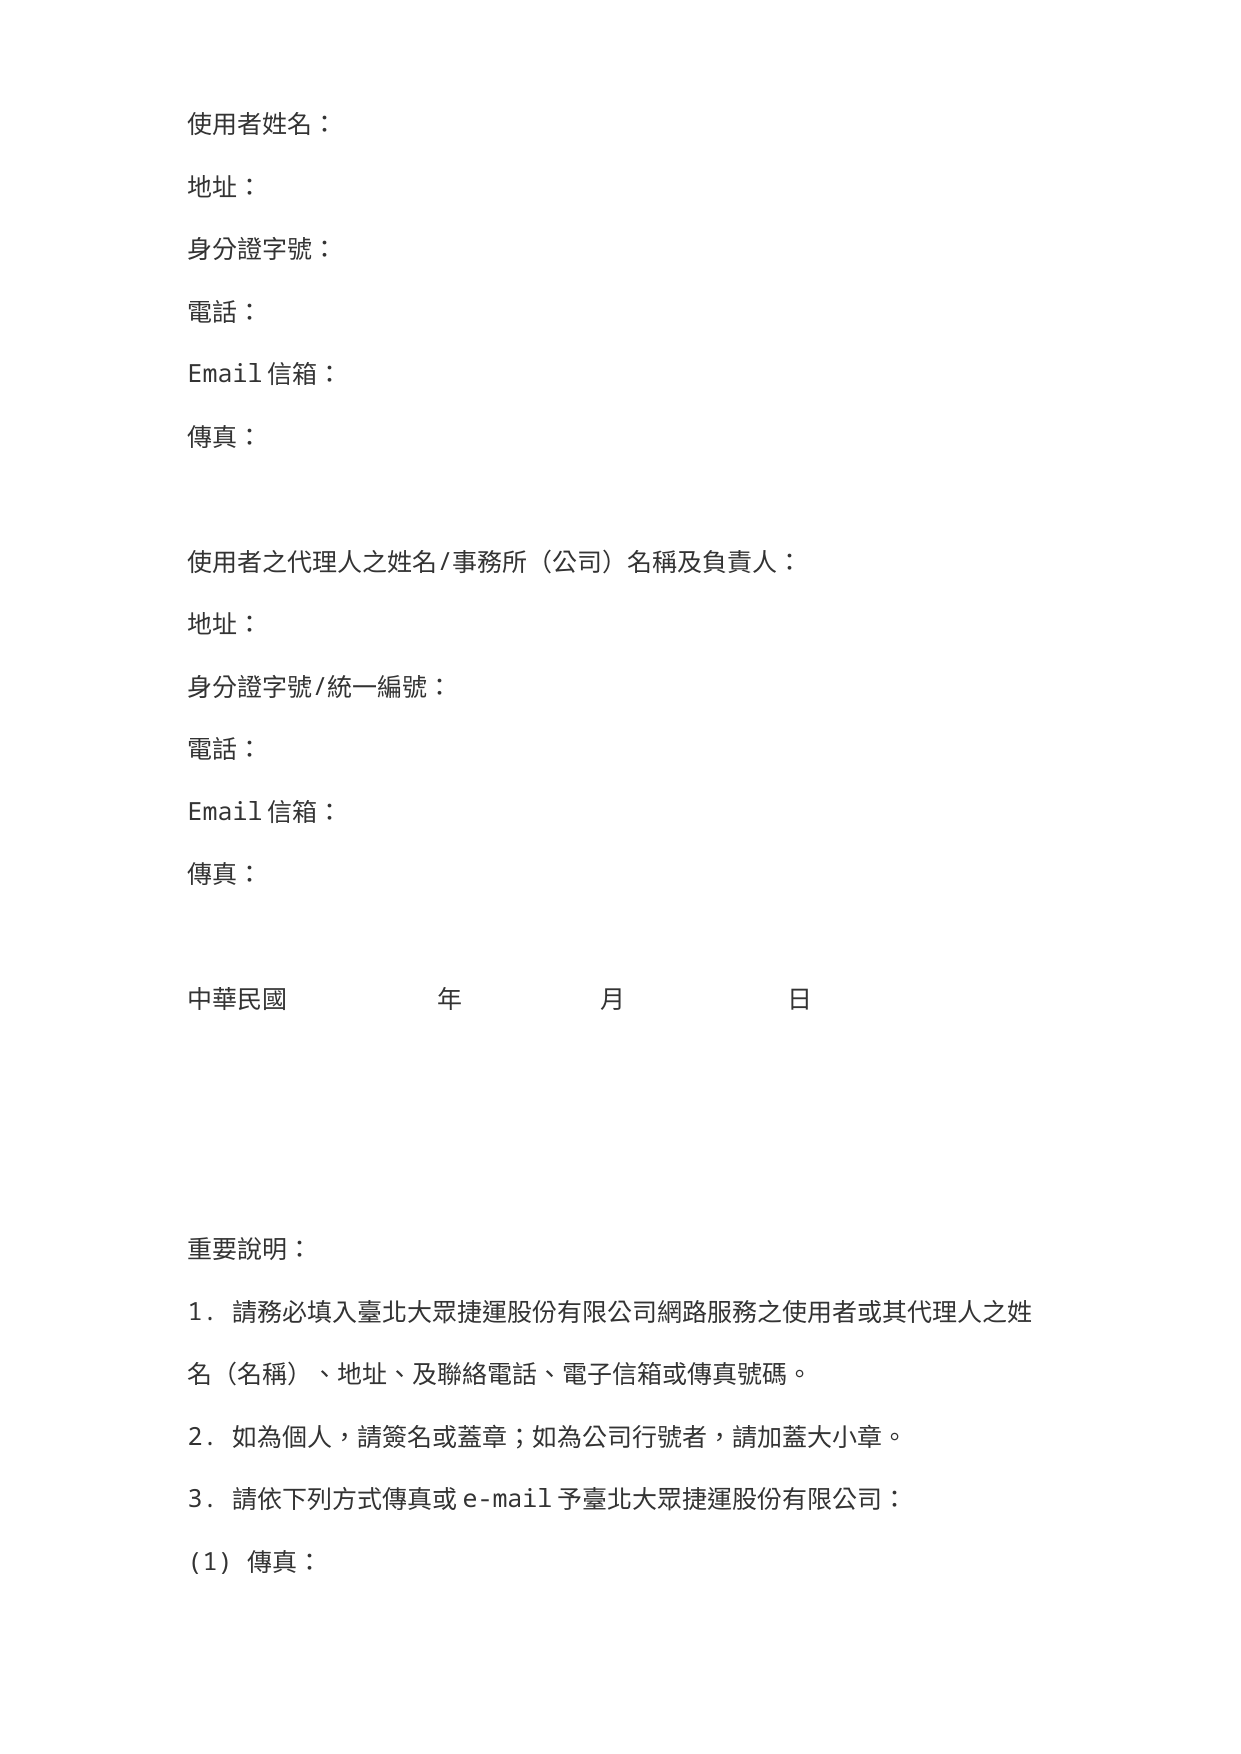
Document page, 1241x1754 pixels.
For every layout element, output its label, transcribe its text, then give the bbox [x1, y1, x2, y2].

text 重要說明： 1. 請務必填入臺北大眾捷運股份有限公司網路服務之使用者或其代理人之姓名（名稱）、地址、及聯絡電話、電子信箱或傳真號碼。 2. 如為個人，請簽名或蓋章；如為公司行號者，請加蓋大小章。 3. 請依下列方式傳真或e-mail予臺北大眾捷運股份有限公司： (1) 傳真： [187, 1206, 1053, 1581]
text 使用者姓名： 地址： 身分證字號： 電話： Email信箱： 傳真： [187, 81, 1053, 456]
text 中華民國 年 月 日 [187, 956, 1053, 1019]
text 使用者之代理人之姓名/事務所（公司）名稱及負責人： 地址： 身分證字號/統一編號： 電話： Email信箱： 傳真： [187, 519, 1053, 894]
